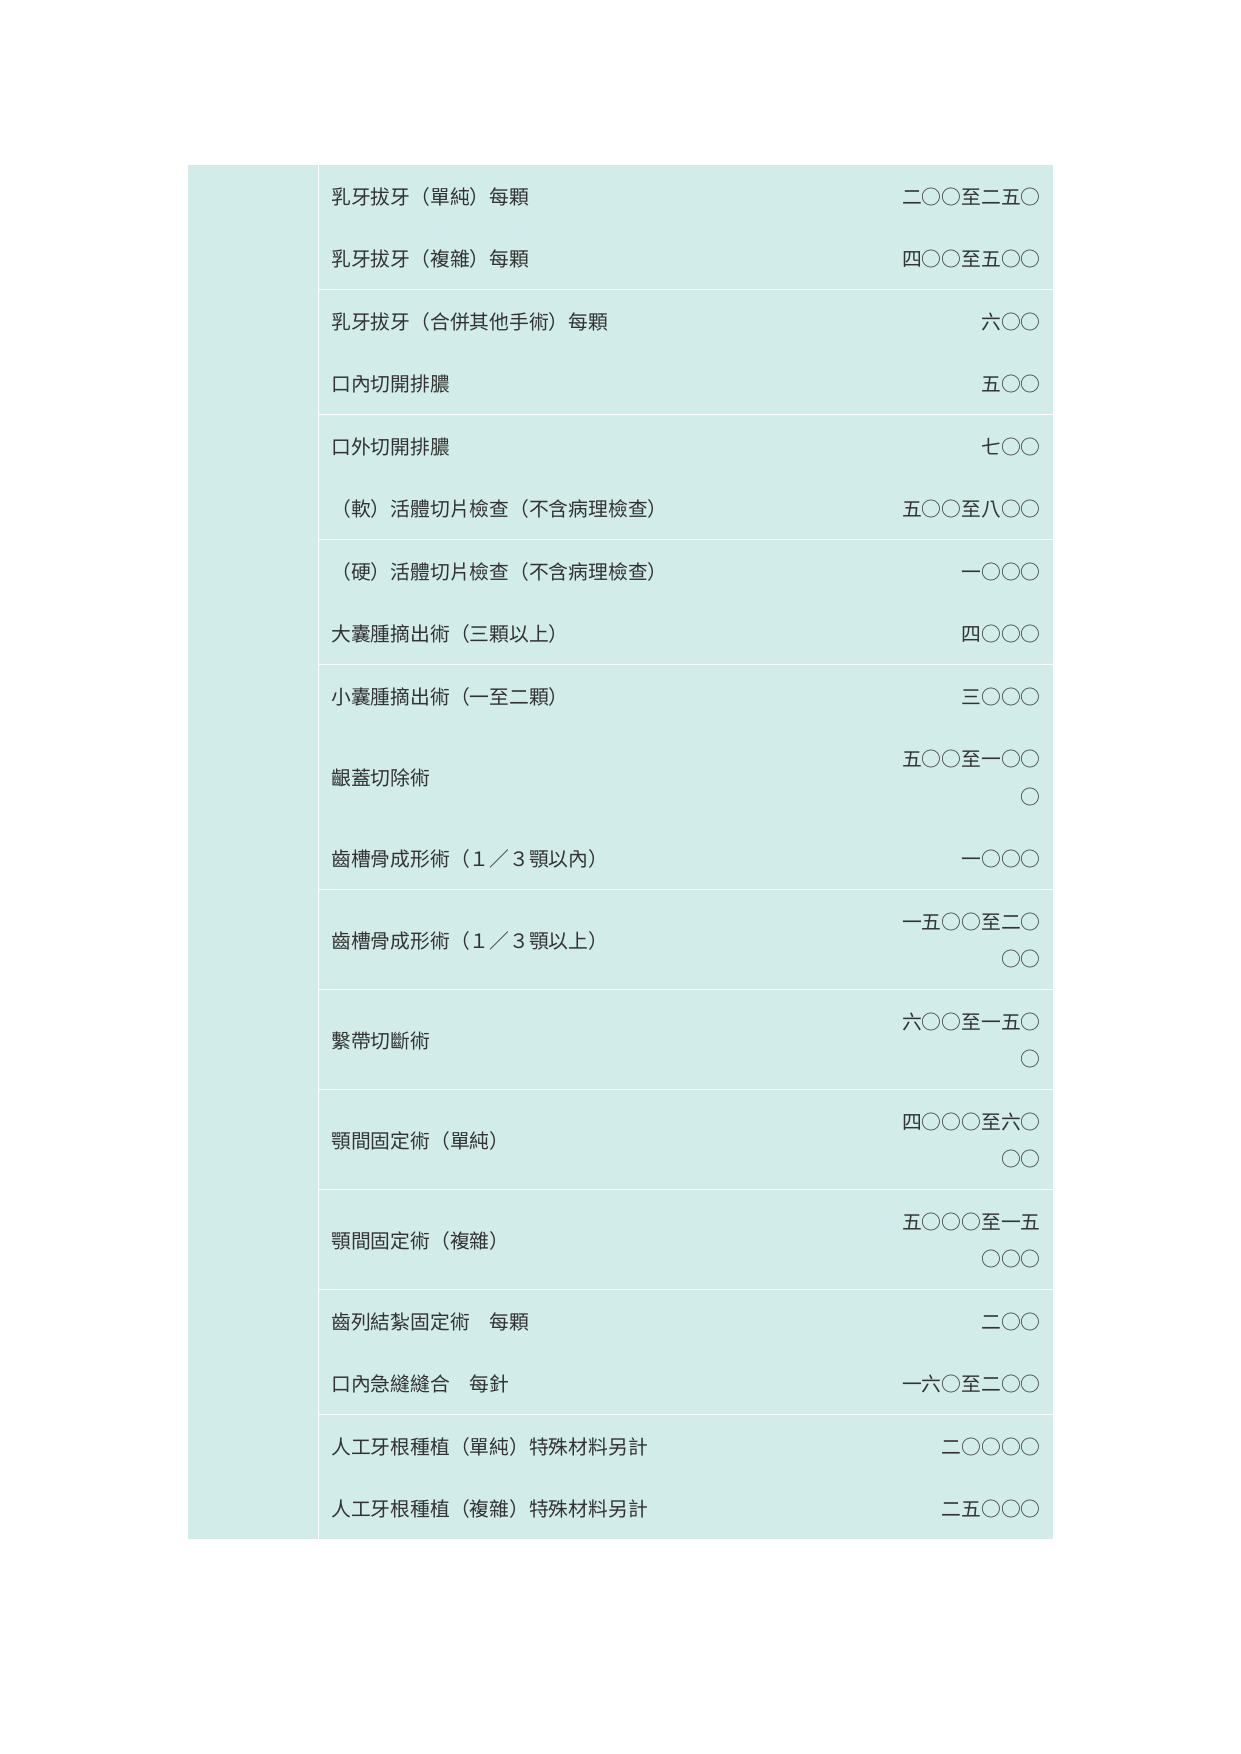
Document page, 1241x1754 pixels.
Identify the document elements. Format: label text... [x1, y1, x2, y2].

table_cell 齒槽骨成形術（１／３顎以上） [319, 890, 883, 989]
table_cell 人工牙根種植（複雜）特殊材料另計 [319, 1477, 883, 1539]
table_cell 二○○至二五○ [883, 165, 1053, 227]
table_cell 口內急縫縫合 每針 [319, 1352, 883, 1414]
table_cell 齒列結紮固定術 每顆 [319, 1290, 883, 1352]
table_cell 口外切開排膿 [319, 415, 883, 477]
table_cell 三○○○ [883, 665, 1053, 727]
table_cell 四○○○至六○○○ [883, 1090, 1053, 1189]
table_cell 齒槽骨成形術（１／３顎以內） [319, 827, 883, 889]
table_cell 一六○至二○○ [883, 1352, 1053, 1414]
table_cell 四○○至五○○ [883, 227, 1053, 289]
table_cell 乳牙拔牙（合併其他手術）每顆 [319, 290, 883, 352]
table_cell 口內切開排膿 [319, 352, 883, 414]
table_cell 大囊腫摘出術（三顆以上） [319, 602, 883, 664]
table_cell 五○○ [883, 352, 1053, 414]
table_cell （軟）活體切片檢查（不含病理檢查） [319, 477, 883, 539]
table_cell （硬）活體切片檢查（不含病理檢查） [319, 540, 883, 602]
table_cell 顎間固定術（單純） [319, 1090, 883, 1189]
table_cell [188, 165, 318, 1539]
table_cell 小囊腫摘出術（一至二顆） [319, 665, 883, 727]
table_cell 繫帶切斷術 [319, 990, 883, 1089]
table_cell 顎間固定術（複雜） [319, 1190, 883, 1289]
table_cell 四○○○ [883, 602, 1053, 664]
table_cell 二○○ [883, 1290, 1053, 1352]
table_cell 五○○至八○○ [883, 477, 1053, 539]
table_cell 五○○○至一五○○○ [883, 1190, 1053, 1289]
table_cell 一○○○ [883, 827, 1053, 889]
table_cell 五○○至一○○○ [883, 727, 1053, 827]
table_cell 一五○○至二○○○ [883, 890, 1053, 989]
table_cell 七○○ [883, 415, 1053, 477]
table_cell 一○○○ [883, 540, 1053, 602]
table_cell 乳牙拔牙（複雜）每顆 [319, 227, 883, 289]
table_cell 人工牙根種植（單純）特殊材料另計 [319, 1415, 883, 1477]
table_cell 二五○○○ [883, 1477, 1053, 1539]
table_cell 六○○至一五○○ [883, 990, 1053, 1089]
table_cell 齦蓋切除術 [319, 727, 883, 827]
table_cell 六○○ [883, 290, 1053, 352]
table_cell 二○○○○ [883, 1415, 1053, 1477]
table_cell 乳牙拔牙（單純）每顆 [319, 165, 883, 227]
